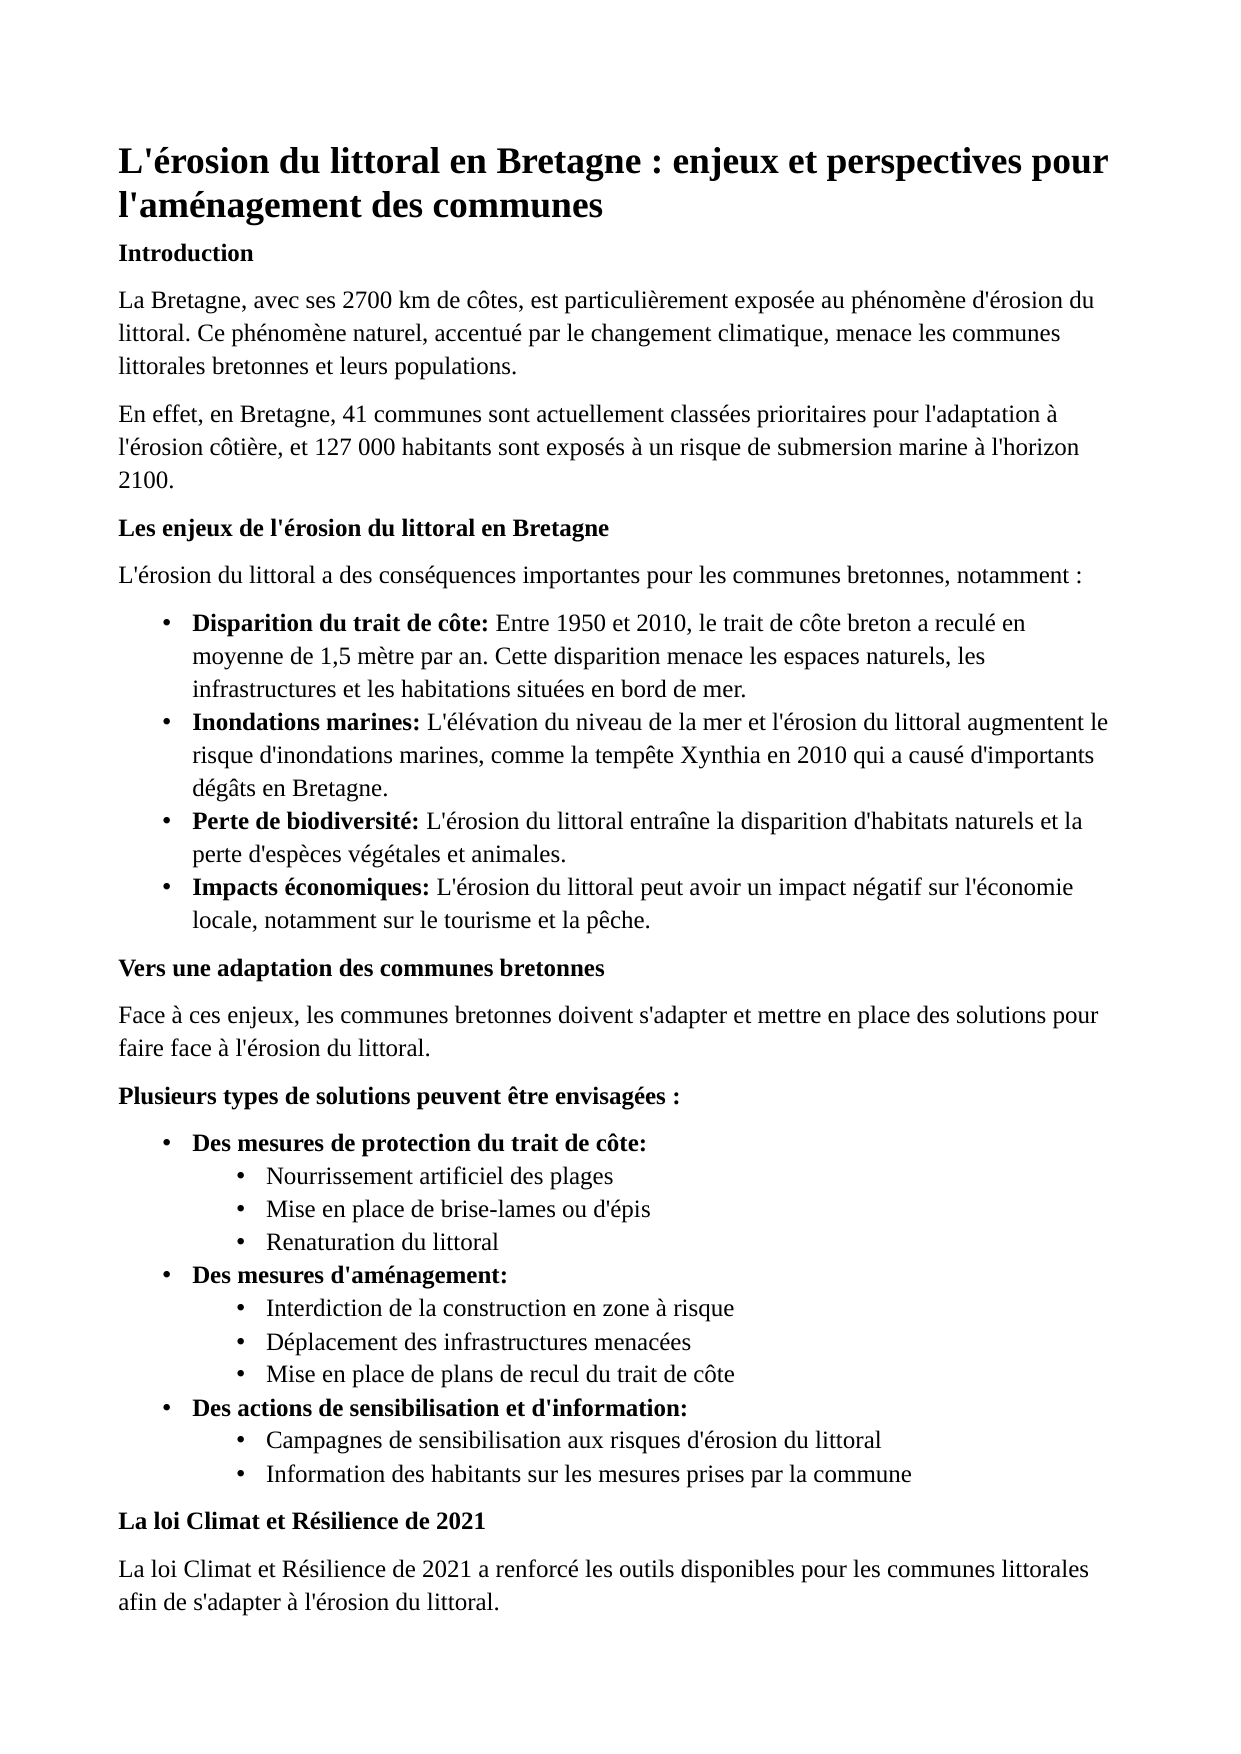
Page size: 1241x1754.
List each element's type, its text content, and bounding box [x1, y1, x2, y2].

list Interdiction de la construction en zone à risque [236, 1293, 1122, 1322]
text En effet, en Bretagne, 41 communes sont actuellement classées prioritaires pour l'adaptation à l'érosion côtière, et 127 000 habitants sont exposés à un risque de submersion marine à l'horizon 2100. [118, 399, 1122, 494]
list Mise en place de brise-lames ou d'épis [236, 1194, 1122, 1223]
text L'érosion du littoral a des conséquences importantes pour les communes bretonnes, notamment : [118, 560, 1122, 589]
text La loi Climat et Résilience de 2021 a renforcé les outils disponibles pour les communes littorales afin de s'adapter à l'érosion du littoral. [118, 1554, 1122, 1616]
text La loi Climat et Résilience de 2021 [118, 1506, 1122, 1535]
text La Bretagne, avec ses 2700 km de côtes, est particulièrement exposée au phénomène d'érosion du littoral. Ce phénomène naturel, accentué par le changement climatique, menace les communes littorales bretonnes et leurs populations. [118, 285, 1122, 380]
subtitle L'érosion du littoral en Bretagne : enjeux et perspectives pour l'aménagement des communes [118, 139, 1122, 225]
text Vers une adaptation des communes bretonnes [118, 953, 1122, 981]
list Des mesures de protection du trait de côte: [162, 1128, 1122, 1157]
text Plusieurs types de solutions peuvent être envisagées : [118, 1081, 1122, 1109]
list Nourrissement artificiel des plages [236, 1161, 1122, 1190]
text Face à ces enjeux, les communes bretonnes doivent s'adapter et mettre en place des solutions pour faire face à l'érosion du littoral. [118, 1000, 1122, 1062]
list Des mesures d'aménagement: [162, 1261, 1122, 1289]
list Campagnes de sensibilisation aux risques d'érosion du littoral [236, 1426, 1122, 1454]
text Les enjeux de l'érosion du littoral en Bretagne [118, 513, 1122, 541]
list Inondations marines: L'élévation du niveau de la mer et l'érosion du littoral augmentent le risque d'inondations marines, comme la tempête Xynthia en 2010 qui a causé d'importants dégâts en Bretagne. [162, 707, 1122, 802]
list Renaturation du littoral [236, 1227, 1122, 1256]
list Information des habitants sur les mesures prises par la commune [236, 1459, 1122, 1487]
list Des actions de sensibilisation et d'information: [162, 1393, 1122, 1421]
list Déplacement des infrastructures menacées [236, 1327, 1122, 1355]
list Mise en place de plans de recul du trait de côte [236, 1359, 1122, 1388]
list Disparition du trait de côte: Entre 1950 et 2010, le trait de côte breton a reculé en moyenne de 1,5 mètre par an. Cette disparition menace les espaces naturels, les infrastructures et les habitations situées en bord de mer. [162, 608, 1122, 703]
list Impacts économiques: L'érosion du littoral peut avoir un impact négatif sur l'économie locale, notamment sur le tourisme et la pêche. [162, 872, 1122, 934]
list Perte de biodiversité: L'érosion du littoral entraîne la disparition d'habitats naturels et la perte d'espèces végétales et animales. [162, 806, 1122, 868]
text Introduction [118, 238, 1122, 266]
